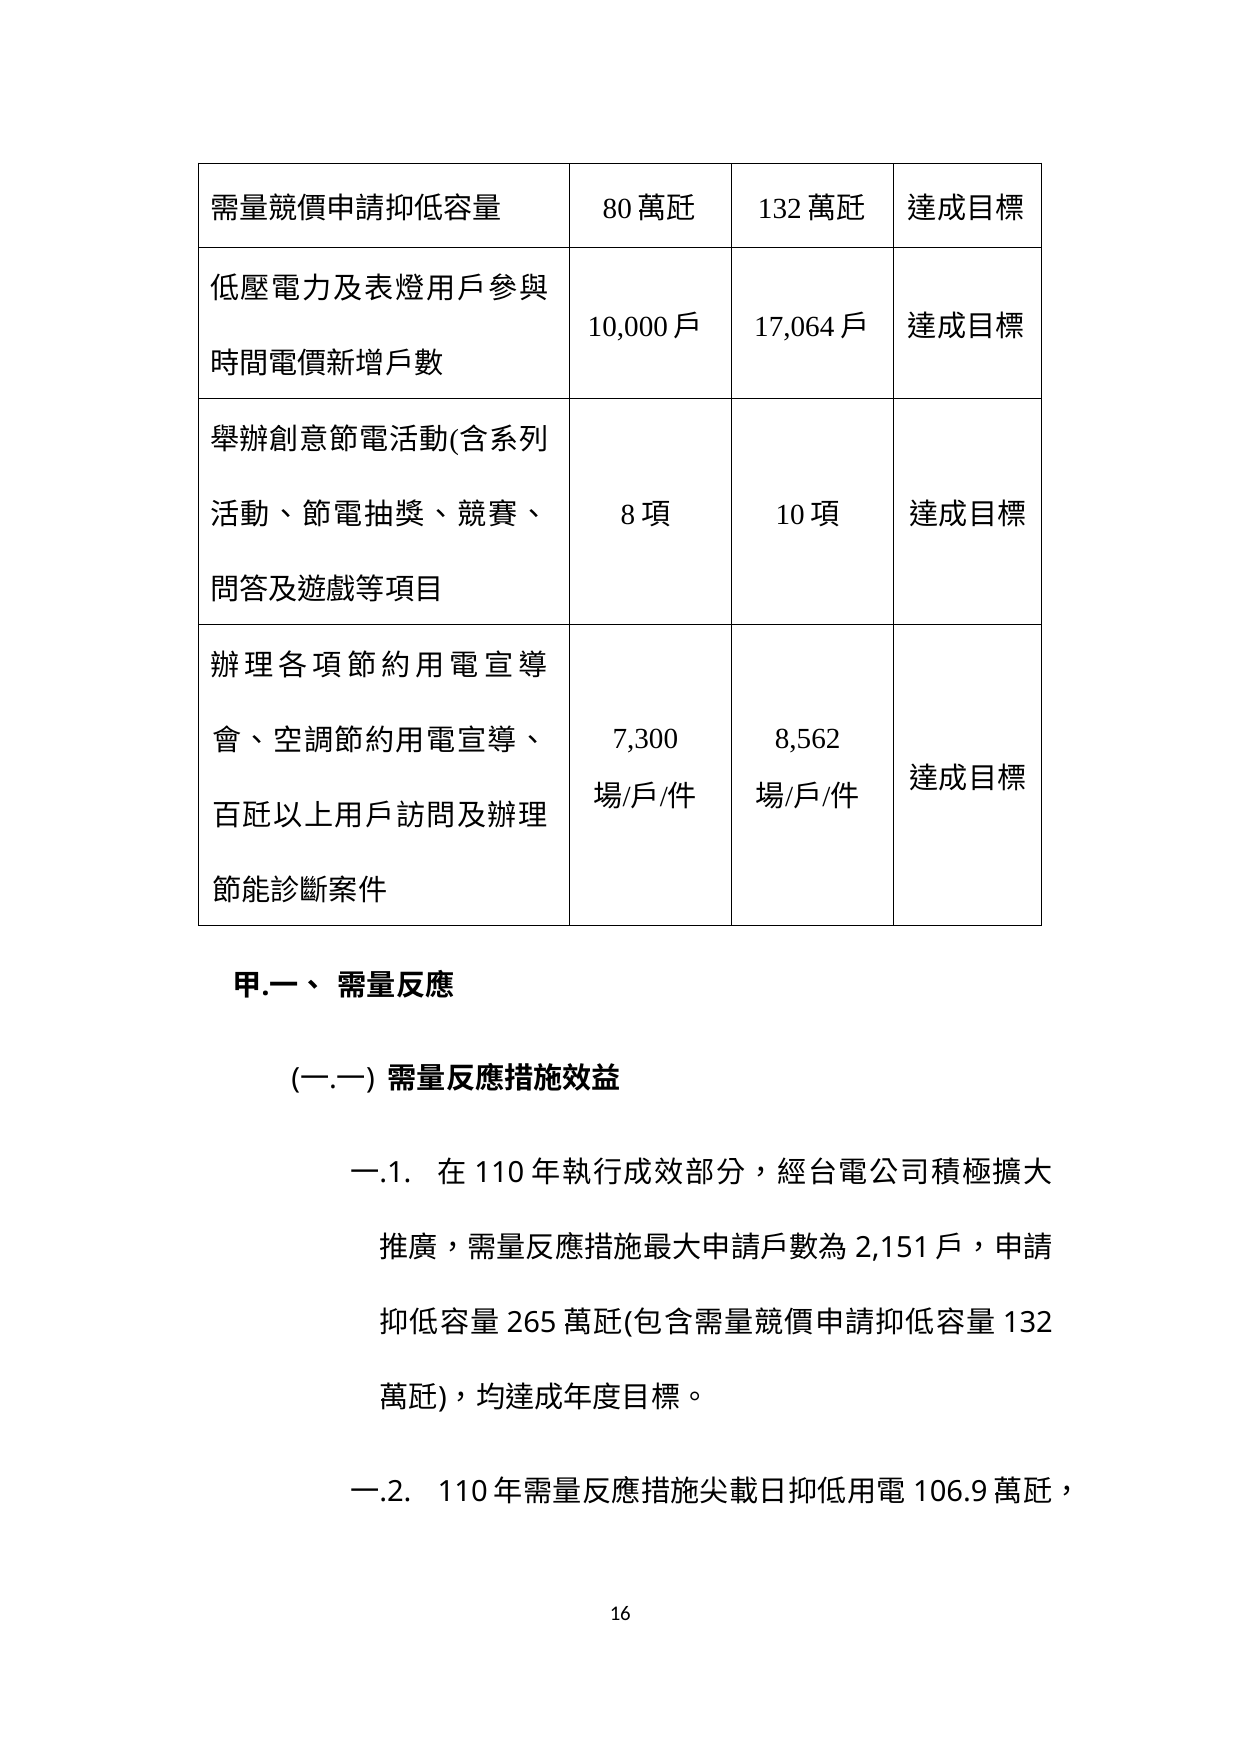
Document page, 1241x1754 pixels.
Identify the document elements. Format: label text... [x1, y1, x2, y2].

table_cell 需量競價申請抑低容量 [199, 164, 569, 247]
table_cell 達成目標 [894, 399, 1041, 624]
list 110年需量反應措施尖載日抑低用電106.9萬瓩，備轉容量率由7.22％(黃燈)提升至10.17％(綠燈)，貢獻備轉容量率約3％；其抑低用電成效較109年之107.9萬瓩略為減少，主要係因高溫少雨、製造業產能暢旺及疫情等因素，影響用戶配合意願所致。 [350, 1451, 1053, 1526]
table_cell 達成目標 [894, 248, 1041, 398]
table_cell 舉辦創意節電活動(含系列活動、節電抽獎、競賽、問答及遊戲等項目 [199, 399, 569, 624]
table_cell 8,562 場/戶/件 [732, 625, 893, 925]
table_cell 達成目標 [894, 164, 1041, 247]
table_cell 辦理各項節約用電宣導會、空調節約用電宣導、百瓩以上用戶訪問及辦理節能診斷案件 [199, 625, 569, 925]
table_cell 132萬瓩 [732, 164, 893, 247]
table_cell 10,000戶 [570, 248, 731, 398]
table_cell 7,300 場/戶/件 [570, 625, 731, 925]
list 需量反應措施效益 [291, 1039, 1053, 1114]
table_cell 17,064戶 [732, 248, 893, 398]
list 在110年執行成效部分，經台電公司積極擴大推廣，需量反應措施最大申請戶數為2,151戶，申請抑低容量265萬瓩(包含需量競價申請抑低容量132萬瓩)，均達成年度目標。 [350, 1133, 1053, 1433]
list 需量反應 [232, 945, 1053, 1020]
table_cell 8項 [570, 399, 731, 624]
table_cell 達成目標 [894, 625, 1041, 925]
table_cell 10項 [732, 399, 893, 624]
table_cell 80萬瓩 [570, 164, 731, 247]
table_cell 低壓電力及表燈用戶參與時間電價新增戶數 [199, 248, 569, 398]
